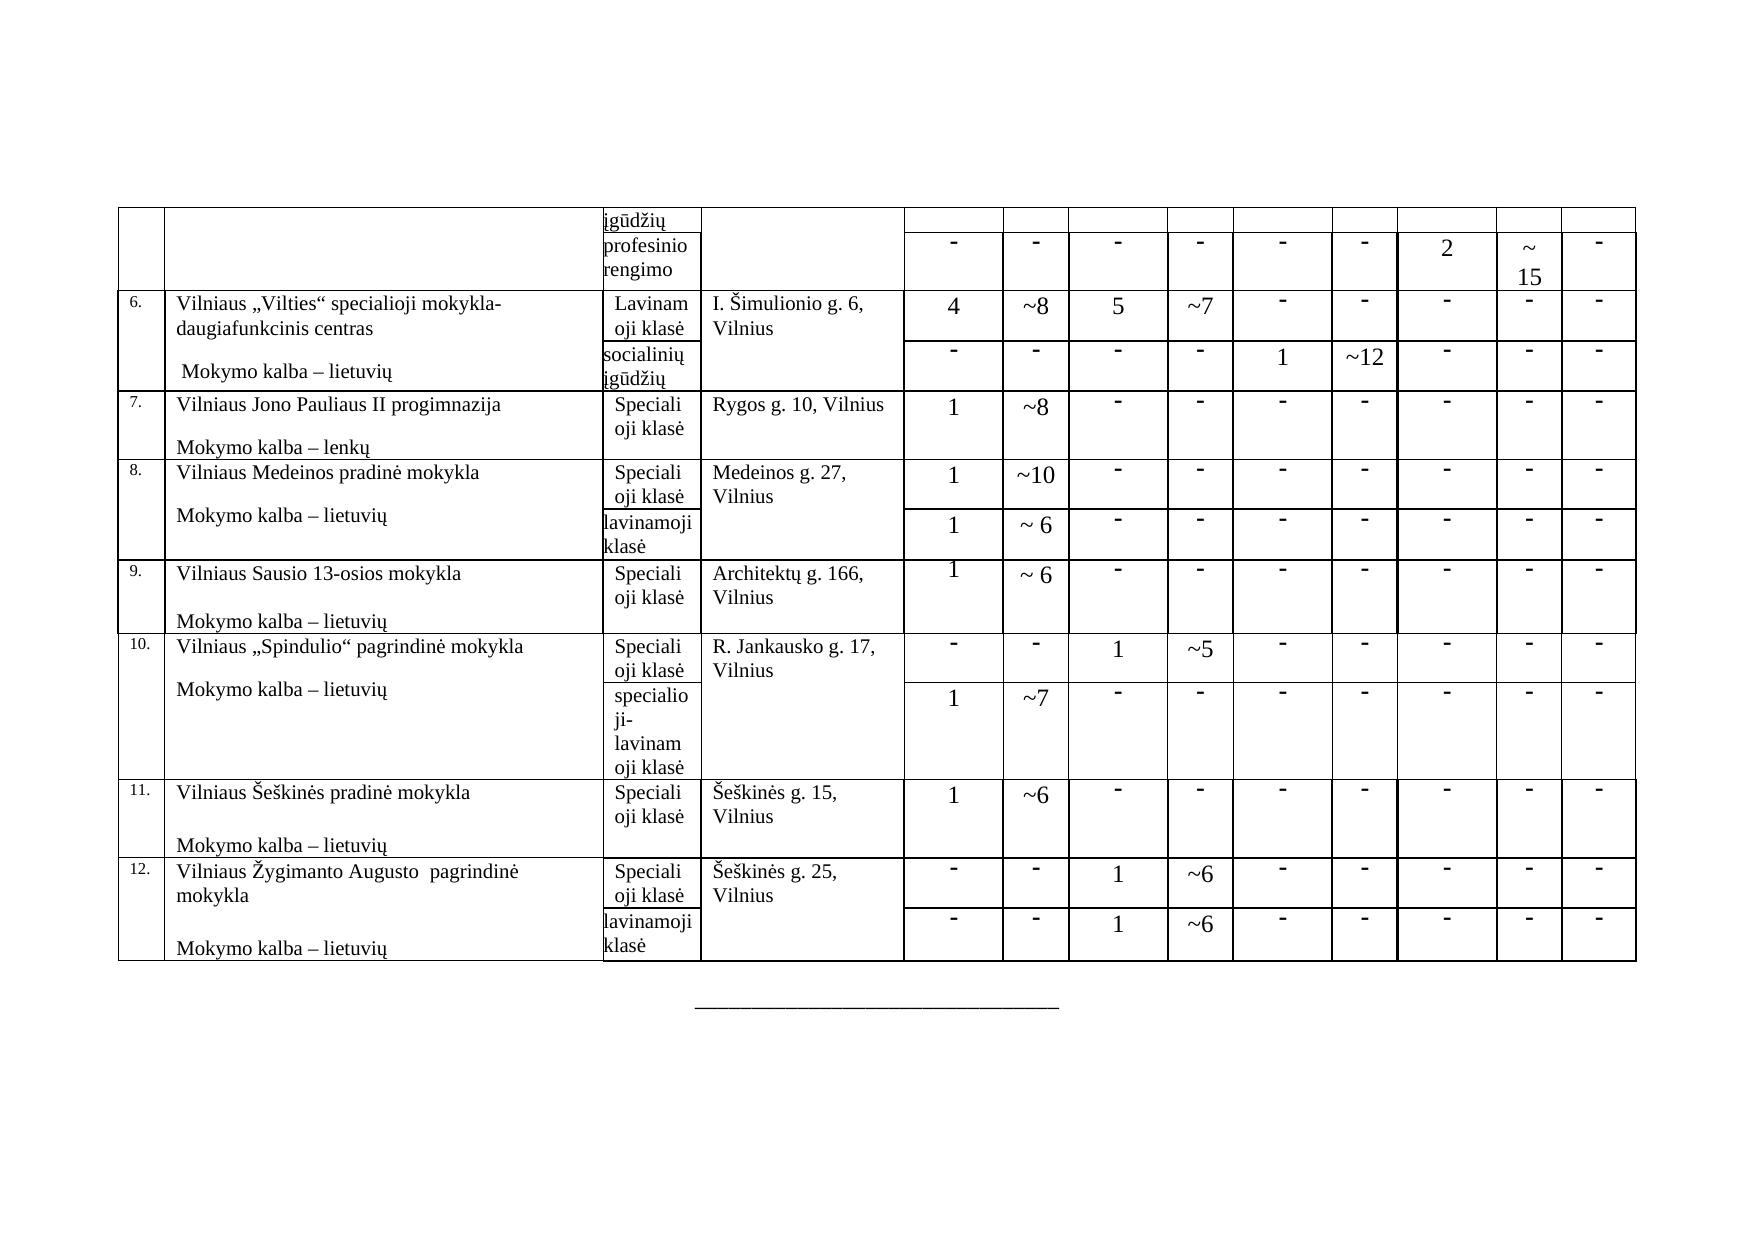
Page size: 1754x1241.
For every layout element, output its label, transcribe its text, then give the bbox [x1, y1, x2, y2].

table_cell Specialioji klasė [604, 561, 700, 633]
table_cell  [1333, 909, 1396, 960]
table_cell  [1398, 634, 1496, 682]
table_cell 11. [119, 780, 164, 857]
table_cell  [1234, 392, 1331, 459]
table_cell [1069, 208, 1167, 232]
table_cell  [1563, 233, 1635, 290]
table_cell ~10 [1004, 460, 1068, 508]
table_cell [119, 208, 164, 290]
table_cell 1 [1069, 634, 1167, 682]
table_cell lavinamoji klasė [604, 510, 700, 558]
table_cell 1 [905, 510, 1002, 558]
table_cell  [1004, 342, 1068, 390]
table_cell Architektų g. 166, Vilnius [702, 561, 903, 633]
table_cell ~12 [1333, 342, 1396, 390]
table_cell įgūdžių [604, 208, 701, 232]
table_cell  [1333, 561, 1396, 633]
table_cell  [1333, 233, 1396, 290]
table_cell Vilniaus Žygimanto Augusto pagrindinė mokykla Mokymo kalba – lietuvių [165, 858, 603, 960]
table_cell  [1563, 510, 1635, 558]
table_cell [1168, 208, 1233, 232]
table_cell  [1563, 291, 1635, 339]
table_cell [1004, 208, 1068, 232]
table_cell 1 [1070, 909, 1167, 960]
table_cell  [1399, 291, 1496, 339]
table_cell  [1333, 634, 1397, 682]
table_cell  [1169, 780, 1232, 857]
table_cell  [905, 634, 1003, 682]
table_cell  [1562, 683, 1635, 779]
table_cell  [1333, 780, 1396, 857]
table_cell  [1498, 392, 1561, 459]
table_cell  [1333, 683, 1397, 779]
table_cell Lavinamoji klasė [604, 291, 700, 339]
table_cell 1 [905, 392, 1002, 459]
table_cell  [1333, 859, 1396, 907]
table_cell  [1169, 460, 1232, 508]
table_cell [1234, 208, 1332, 232]
table_cell ~6 [1169, 909, 1232, 960]
table_cell  [1498, 291, 1561, 339]
table_cell  [1498, 859, 1561, 907]
table_cell  [1234, 634, 1332, 682]
table_cell  [1070, 342, 1167, 390]
table_cell profesinio rengimo [604, 233, 700, 290]
table_cell  [1563, 342, 1635, 390]
table_cell  [1234, 561, 1331, 633]
table_cell Šeškinės g. 25, Vilnius [702, 859, 903, 960]
table_cell  [1004, 634, 1068, 682]
table_cell  [1562, 634, 1635, 682]
table_cell  [1234, 780, 1331, 857]
table_cell  [1169, 342, 1232, 390]
table_cell [165, 208, 603, 290]
table_cell 8. [119, 460, 164, 558]
table_cell  [1563, 561, 1635, 633]
table_cell  [1498, 342, 1561, 390]
table_cell  [1563, 392, 1635, 459]
table_cell 12. [119, 858, 164, 960]
table_cell 4 [905, 291, 1002, 339]
table_cell Vilniaus Jono Pauliaus II progimnazija Mokymo kalba – lenkų [166, 392, 602, 459]
table_cell ~8 [1004, 291, 1068, 339]
table_cell  [1333, 510, 1396, 558]
table_cell Vilniaus „Spindulio“ pagrindinė mokykla Mokymo kalba – lietuvių [165, 634, 603, 779]
table_cell  [1398, 683, 1496, 779]
table_cell socialinių įgūdžių [604, 342, 700, 390]
table_cell  [1168, 683, 1233, 779]
table_cell ~ 6 [1004, 561, 1068, 633]
table_cell  [1234, 859, 1331, 907]
table_cell 5 [1070, 291, 1167, 339]
table_cell  [1498, 460, 1561, 508]
table_cell 1 [1234, 342, 1331, 390]
table_cell  [1333, 291, 1396, 339]
table_cell Šeškinės g. 15, Vilnius [702, 780, 903, 857]
table_cell  [1234, 460, 1331, 508]
table_cell  [1563, 780, 1635, 857]
table_cell 7. [119, 392, 164, 459]
table_cell ~7 [1169, 291, 1232, 339]
table_cell Vilniaus Sausio 13-osios mokykla Mokymo kalba – lietuvių [166, 561, 602, 633]
table_cell  [1070, 460, 1167, 508]
table_cell  [905, 909, 1002, 960]
table_cell  [1004, 233, 1068, 290]
table_cell  [1169, 561, 1232, 633]
table_cell ~8 [1004, 392, 1068, 459]
table_cell lavinamoji klasė [604, 909, 700, 960]
table_cell 2 [1399, 233, 1496, 290]
table_cell  [1399, 561, 1496, 633]
table_cell  [1399, 859, 1496, 907]
table_cell Rygos g. 10, Vilnius [702, 392, 903, 459]
table_cell  [1563, 460, 1635, 508]
table_cell  [1169, 392, 1232, 459]
table_cell  [1399, 392, 1496, 459]
table_cell Specialioji klasė [604, 859, 700, 907]
table_cell R. Jankausko g. 17, Vilnius [702, 634, 904, 779]
table_cell  [1498, 909, 1561, 960]
table_cell  [1399, 510, 1496, 558]
table_cell 1 [905, 460, 1002, 508]
table_cell  [905, 561, 1002, 633]
table_cell  [1069, 683, 1167, 779]
table_cell 9. [119, 561, 164, 633]
table_cell  [905, 233, 1002, 290]
table_cell  [1070, 392, 1167, 459]
table_cell  [1498, 780, 1561, 857]
table_cell Vilniaus Šeškinės pradinė mokykla Mokymo kalba – lietuvių [165, 780, 603, 857]
table_cell Specialioji klasė [604, 460, 700, 508]
table_cell  [1234, 909, 1331, 960]
text ________________________________ [118, 984, 1636, 1012]
table_cell  [1169, 233, 1232, 290]
table_cell [702, 208, 904, 290]
table_cell  [905, 859, 1002, 907]
table_cell  [1234, 233, 1331, 290]
table_cell [905, 208, 1003, 232]
table_cell I. Šimulionio g. 6, Vilnius [702, 291, 903, 390]
table_cell  [1399, 460, 1496, 508]
table_cell  [1399, 780, 1496, 857]
table_cell  [1234, 510, 1331, 558]
table_cell  [1070, 561, 1167, 633]
table_cell Vilniaus „Vilties“ specialioji mokykla- daugiafunkcinis centras Mokymo kalba – lietuvių [166, 291, 602, 390]
table_cell  [1070, 233, 1167, 290]
table_cell  [1563, 909, 1635, 960]
table_cell  [1399, 342, 1496, 390]
table_cell ~ 6 [1004, 510, 1068, 558]
table_cell 1 [905, 683, 1003, 779]
table_cell [1562, 208, 1635, 232]
table_cell  [1070, 780, 1167, 857]
table_cell 1 [1070, 859, 1167, 907]
table_cell 10. [119, 634, 164, 779]
table_cell ~ 15 [1498, 233, 1561, 290]
table_cell specialioji-lavinamoji klasė [604, 683, 701, 779]
table_cell  [1004, 859, 1068, 907]
table_cell ~7 [1004, 683, 1068, 779]
table_cell ~5 [1168, 634, 1233, 682]
table_cell Medeinos g. 27, Vilnius [702, 460, 903, 558]
table_cell Vilniaus Medeinos pradinė mokykla Mokymo kalba – lietuvių [166, 460, 602, 558]
table_cell  [1498, 510, 1561, 558]
table_cell  [1399, 909, 1496, 960]
table_cell  [1070, 510, 1167, 558]
table_cell 6. [119, 291, 164, 390]
table_cell  [1497, 683, 1561, 779]
table_cell Specialioji klasė [604, 392, 700, 459]
table_cell  [1563, 859, 1635, 907]
table_cell  [1234, 683, 1332, 779]
table_cell  [1004, 909, 1068, 960]
table_cell ~6 [1169, 859, 1232, 907]
table_cell  [1498, 561, 1561, 633]
table_cell ~6 [1004, 780, 1068, 857]
table_cell [1497, 208, 1561, 232]
table_cell  [1234, 291, 1331, 339]
table_cell [1398, 208, 1496, 232]
table_cell Specialioji klasė [604, 780, 700, 857]
table_cell  [905, 342, 1002, 390]
table_cell  [1333, 460, 1396, 508]
table_cell [1333, 208, 1397, 232]
table_cell  [1169, 510, 1232, 558]
table_cell  [1497, 634, 1561, 682]
table_cell Specialioji klasė [604, 634, 701, 682]
table_cell 1 [905, 780, 1002, 857]
table_cell  [1333, 392, 1396, 459]
